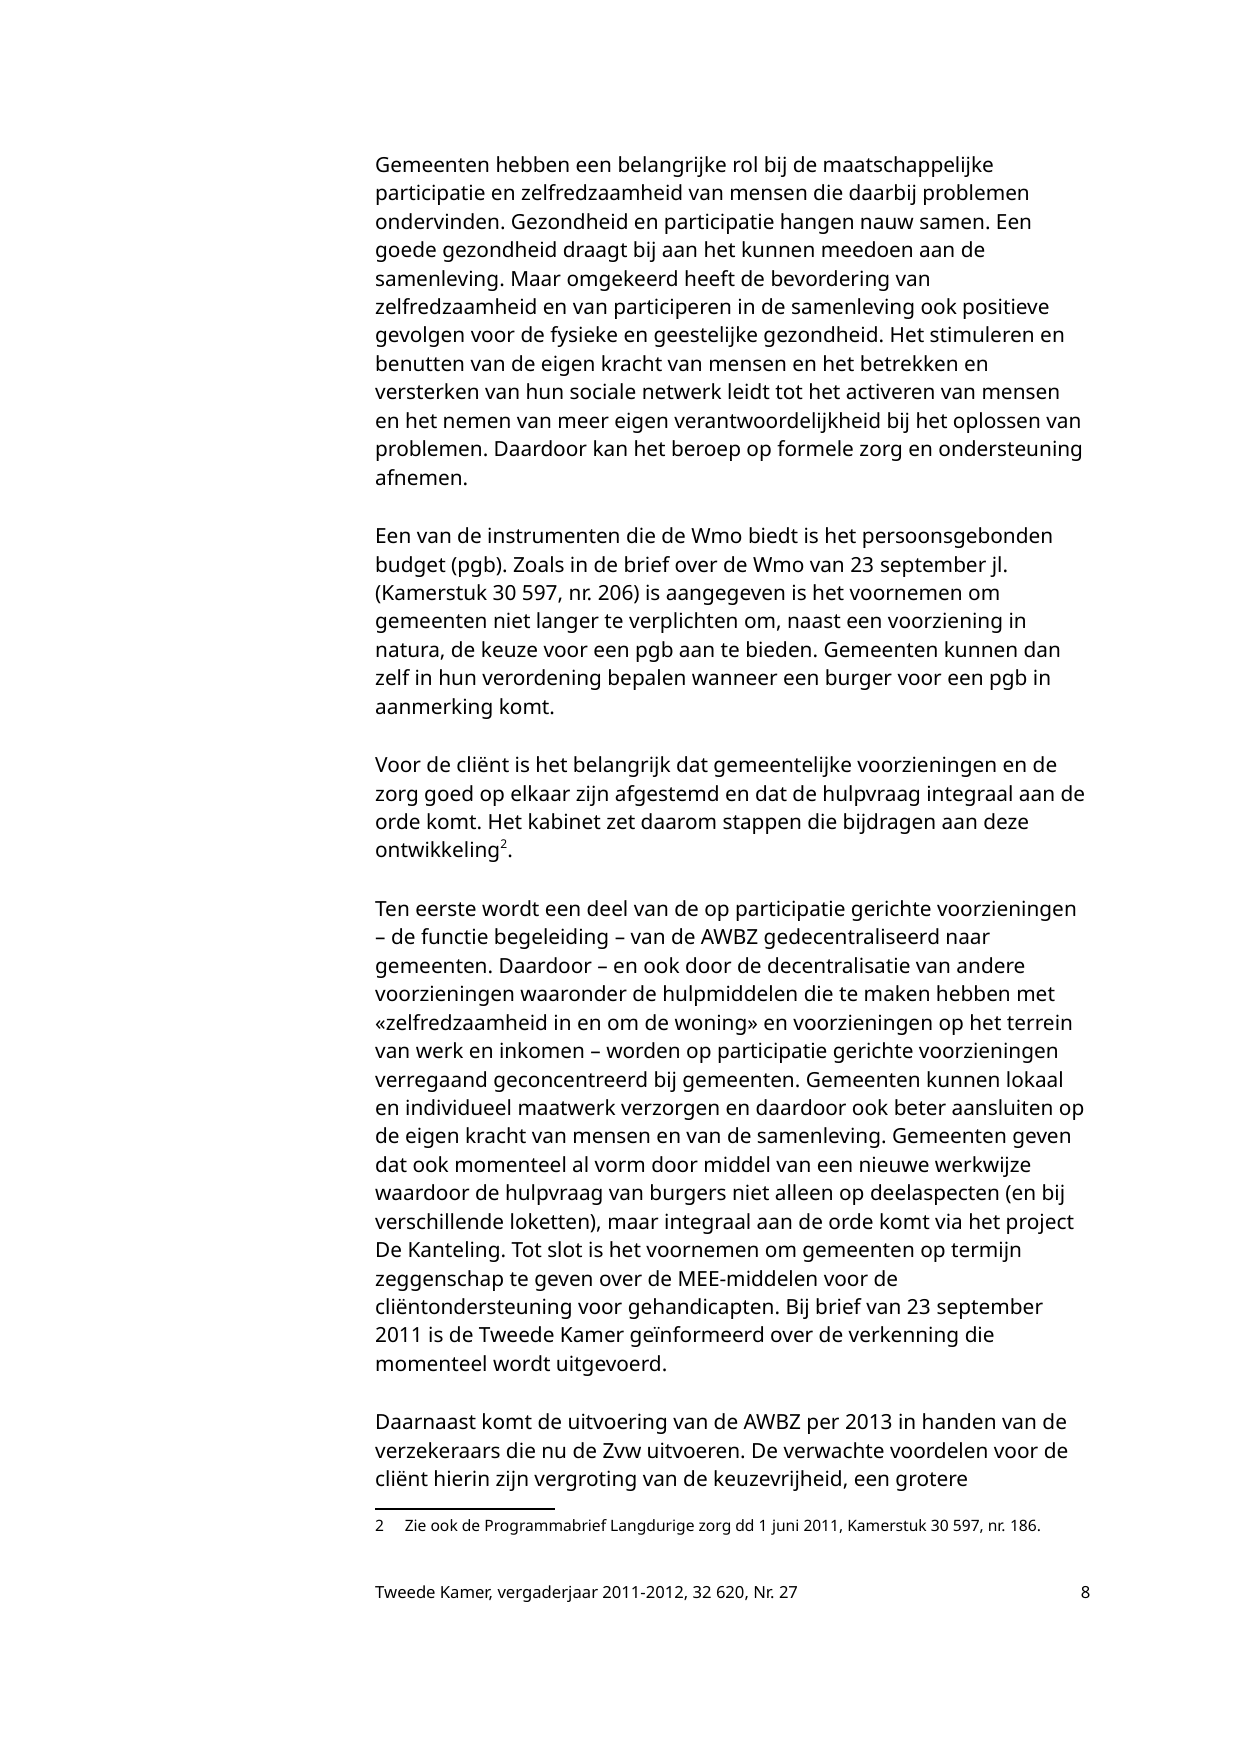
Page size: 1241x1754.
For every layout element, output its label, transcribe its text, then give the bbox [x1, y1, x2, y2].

text Een van de instrumenten die de Wmo biedt is het persoonsgebonden budget (pgb). Zoals in de brief over de Wmo van 23 september jl. (Kamerstuk 30 597, nr. 206) is aangegeven is het voornemen om gemeenten niet langer te verplichten om, naast een voorziening in natura, de keuze voor een pgb aan te bieden. Gemeenten kunnen dan zelf in hun verordening bepalen wanneer een burger voor een pgb in aanmerking komt. [375, 521, 1090, 720]
text Gemeenten hebben een belangrijke rol bij de maatschappelijke participatie en zelfredzaamheid van mensen die daarbij problemen ondervinden. Gezondheid en participatie hangen nauw samen. Een goede gezondheid draagt bij aan het kunnen meedoen aan de samenleving. Maar omgekeerd heeft de bevordering van zelfredzaamheid en van participeren in de samenleving ook positieve gevolgen voor de fysieke en geestelijke gezondheid. Het stimuleren en benutten van de eigen kracht van mensen en het betrekken en versterken van hun sociale netwerk leidt tot het activeren van mensen en het nemen van meer eigen verantwoordelijkheid bij het oplossen van problemen. Daardoor kan het beroep op formele zorg en ondersteuning afnemen. [375, 150, 1090, 491]
text Voor de cliënt is het belangrijk dat gemeentelijke voorzieningen en de zorg goed op elkaar zijn afgestemd en dat de hulpvraag integraal aan de orde komt. Het kabinet zet daarom stappen die bijdragen aan deze ontwikkeling. [375, 750, 1090, 864]
text Zie ook de Programmabrief Langdurige zorg dd 1 juni 2011, Kamerstuk 30 597, nr. 186. [375, 1479, 1090, 1536]
text Daarnaast komt de uitvoering van de AWBZ per 2013 in handen van de verzekeraars die nu de Zvw uitvoeren. De verwachte voordelen voor de cliënt hierin zijn vergroting van de keuzevrijheid, een grotere klantgerichtheid, verbetering van de kwaliteit en meer kostenefficiency. De verzekeraar wordt het aanspreekpunt voor de cliënt en bemiddelt tussen zorgbehoefte en aanbod van zorg. De cliënt heeft hierin meer inspraak doordat de zorgverzekeraar rechtstreeks aanspreekbaar is en de cliënt de keuze heeft jaarlijks te veranderen van zorgverzekeraar. De zorgverzekeraar kan met de uitvoering van de AWBZ de samenhang tussen cure (Zvw) en care (AWBZ) verbeteren. [375, 1407, 1090, 1464]
text Ten eerste wordt een deel van de op participatie gerichte voorzieningen – de functie begeleiding – van de AWBZ gedecentraliseerd naar gemeenten. Daardoor – en ook door de decentralisatie van andere voorzieningen waaronder de hulpmiddelen die te maken hebben met «zelfredzaamheid in en om de woning» en voorzieningen op het terrein van werk en inkomen – worden op participatie gerichte voorzieningen verregaand geconcentreerd bij gemeenten. Gemeenten kunnen lokaal en individueel maatwerk verzorgen en daardoor ook beter aansluiten op de eigen kracht van mensen en van de samenleving. Gemeenten geven dat ook momenteel al vorm door middel van een nieuwe werkwijze waardoor de hulpvraag van burgers niet alleen op deelaspecten (en bij verschillende loketten), maar integraal aan de orde komt via het project De Kanteling. Tot slot is het voornemen om gemeenten op termijn zeggenschap te geven over de MEE-middelen voor de cliëntondersteuning voor gehandicapten. Bij brief van 23 september 2011 is de Tweede Kamer geïnformeerd over de verkenning die momenteel wordt uitgevoerd. [375, 894, 1090, 1377]
